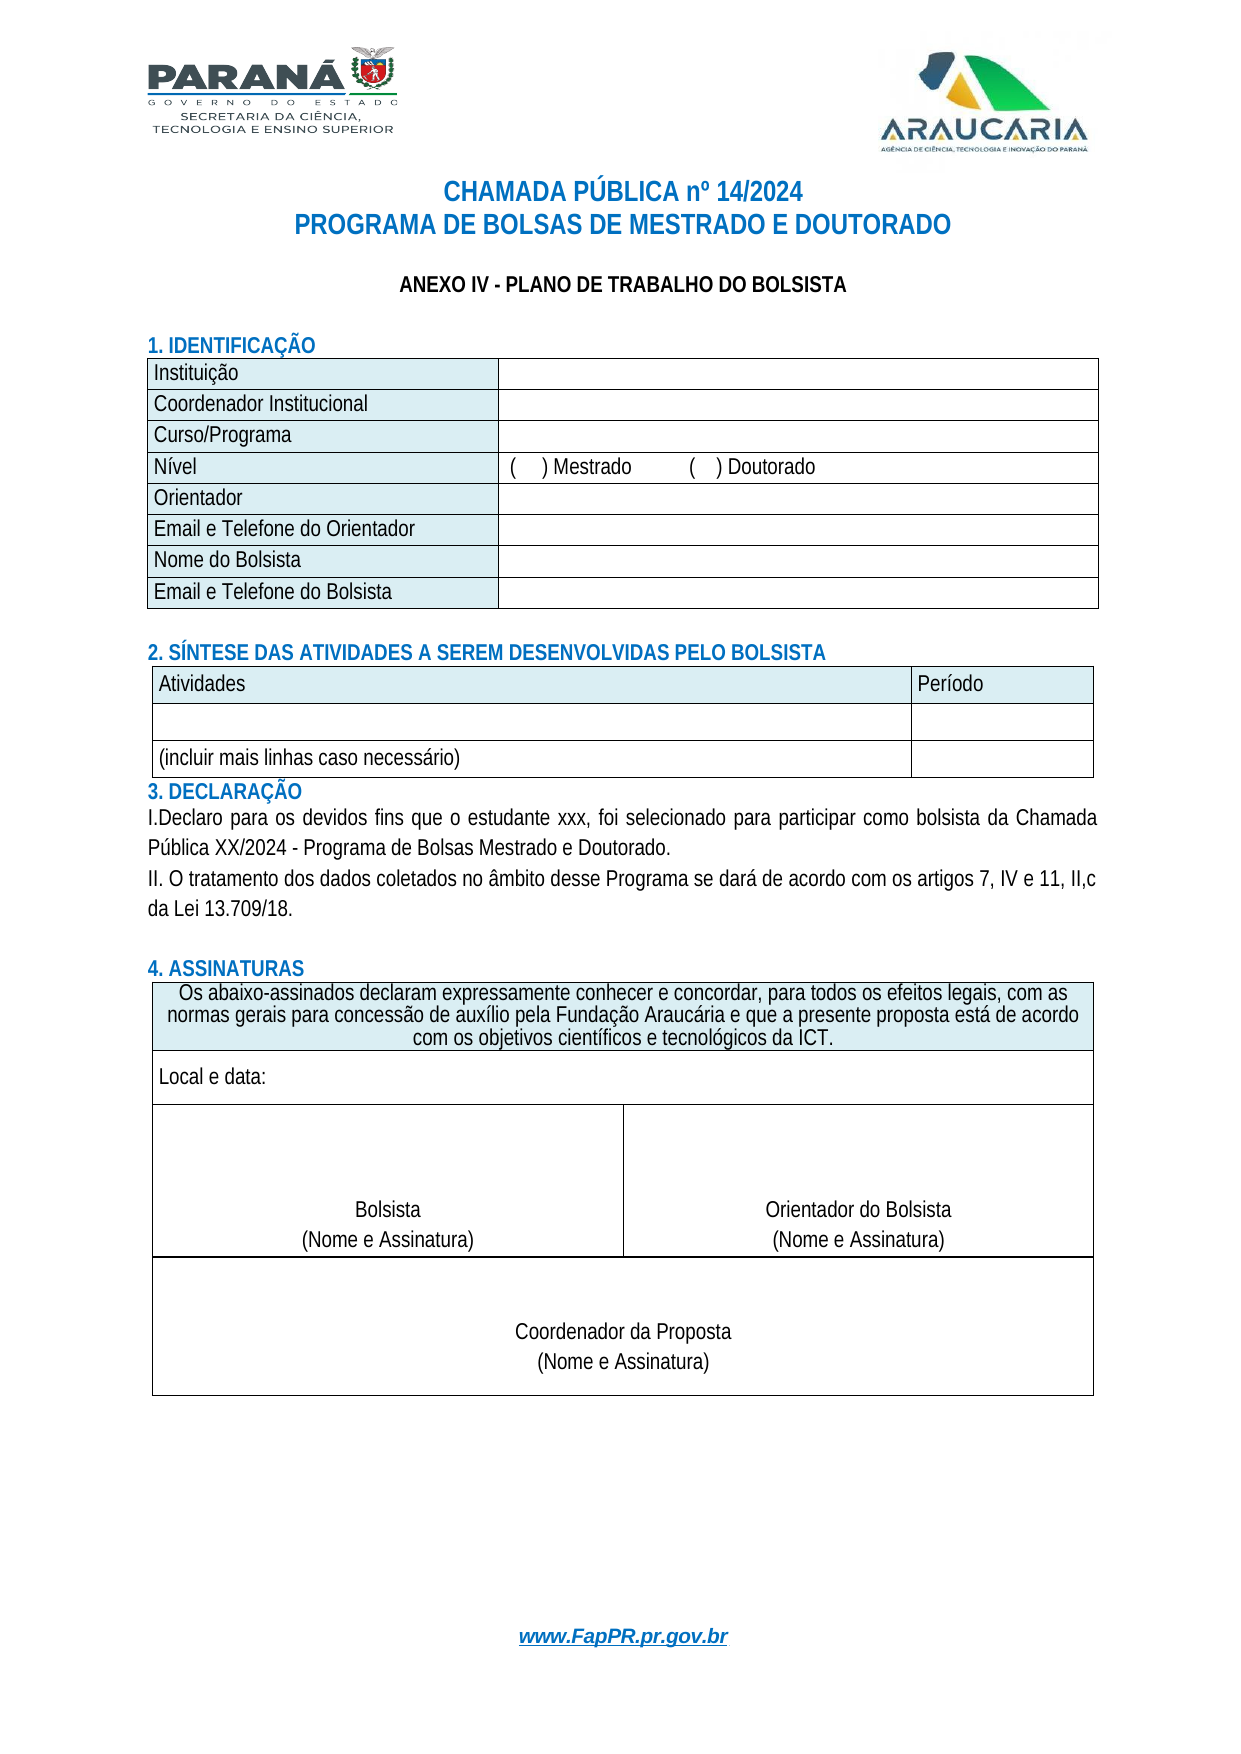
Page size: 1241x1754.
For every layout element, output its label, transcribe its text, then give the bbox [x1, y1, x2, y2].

table_header [499, 359, 1098, 389]
text 1. IDENTIFICAÇÃO [148, 332, 1098, 358]
table_cell [499, 484, 1098, 514]
table_cell Coordenador Institucional [148, 390, 498, 420]
picture [878, 31, 1113, 173]
table_cell Orientador [148, 484, 498, 514]
table_cell [499, 578, 1098, 608]
table_cell [499, 421, 1098, 452]
text 4. ASSINATURAS [148, 955, 1098, 982]
table_header Instituição [148, 359, 498, 389]
text 2. SÍNTESE DAS ATIVIDADES A SEREM DESENVOLVIDAS PELO BOLSISTA [148, 639, 1098, 666]
table_cell Bolsista (Nome e Assinatura) [153, 1105, 623, 1256]
text I.Declaro para os devidos fins que o estudante xxx, foi selecionado para participar como bolsista da Chamada Pública XX/2024 - Programa de Bolsas Mestrado e Doutorado. [148, 804, 1098, 861]
table_cell [499, 515, 1098, 545]
text II. O tratamento dos dados coletados no âmbito desse Programa se dará de acordo com os artigos 7, IV e 11, II,c da Lei 13.709/18. [148, 864, 1098, 921]
table_cell Coordenador da Proposta (Nome e Assinatura) [153, 1258, 1093, 1395]
table_cell (incluir mais linhas caso necessário) [153, 741, 911, 777]
table_cell Email e Telefone do Orientador [148, 515, 498, 545]
table_cell [912, 704, 1093, 740]
table_cell [912, 741, 1093, 777]
table_cell ( ) Mestrado ( ) Doutorado [499, 453, 1098, 483]
table_cell [153, 704, 911, 740]
table_cell Local e data: [153, 1051, 1093, 1104]
picture [147, 47, 398, 135]
text PROGRAMA DE BOLSAS DE MESTRADO E DOUTORADO [148, 207, 1098, 241]
table_cell Nível [148, 453, 498, 483]
table_cell [499, 390, 1098, 420]
table_header Atividades [153, 667, 911, 703]
table_header Os abaixo-assinados declaram expressamente conhecer e concordar, para todos os efeitos legais, com as normas gerais para concessão de auxílio pela Fundação Araucária e que a presente proposta está de acordo com os objetivos científicos e tecnológicos da ICT. [153, 983, 1093, 1050]
table_cell Orientador do Bolsista (Nome e Assinatura) [624, 1105, 1093, 1256]
table_cell Curso/Programa [148, 421, 498, 452]
table_cell Email e Telefone do Bolsista [148, 578, 498, 608]
table_header Período [912, 667, 1093, 703]
table_cell Nome do Bolsista [148, 546, 498, 577]
text CHAMADA PÚBLICA nº 14/2024 [148, 174, 1098, 207]
table_cell [499, 546, 1098, 577]
text ANEXO IV - PLANO DE TRABALHO DO BOLSISTA [148, 271, 1098, 297]
text 3. DECLARAÇÃO [148, 778, 1098, 804]
